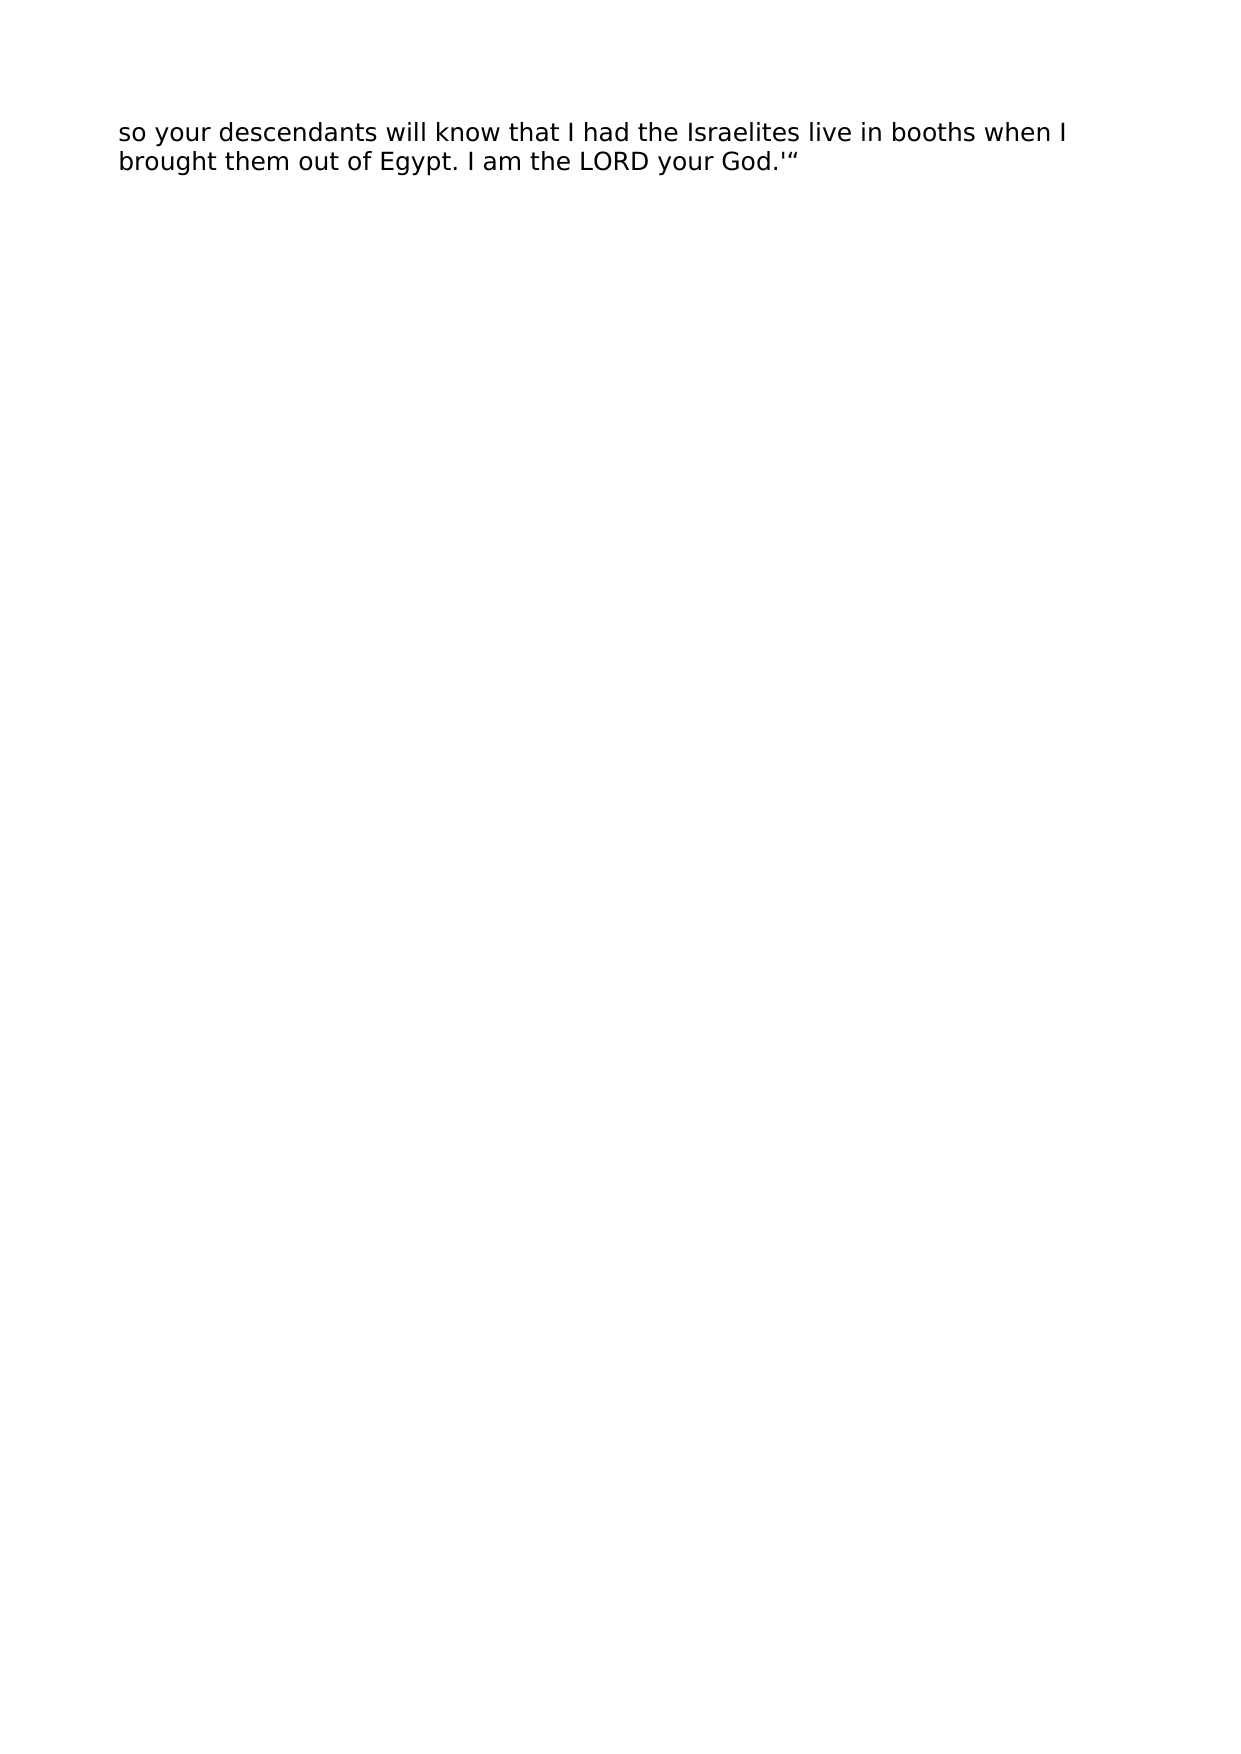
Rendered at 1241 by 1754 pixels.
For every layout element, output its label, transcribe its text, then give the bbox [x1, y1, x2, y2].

text so your descendants will know that I had the Israelites live in booths when I brought them out of Egypt. I am the LORD your God.'“ [118, 118, 1122, 176]
